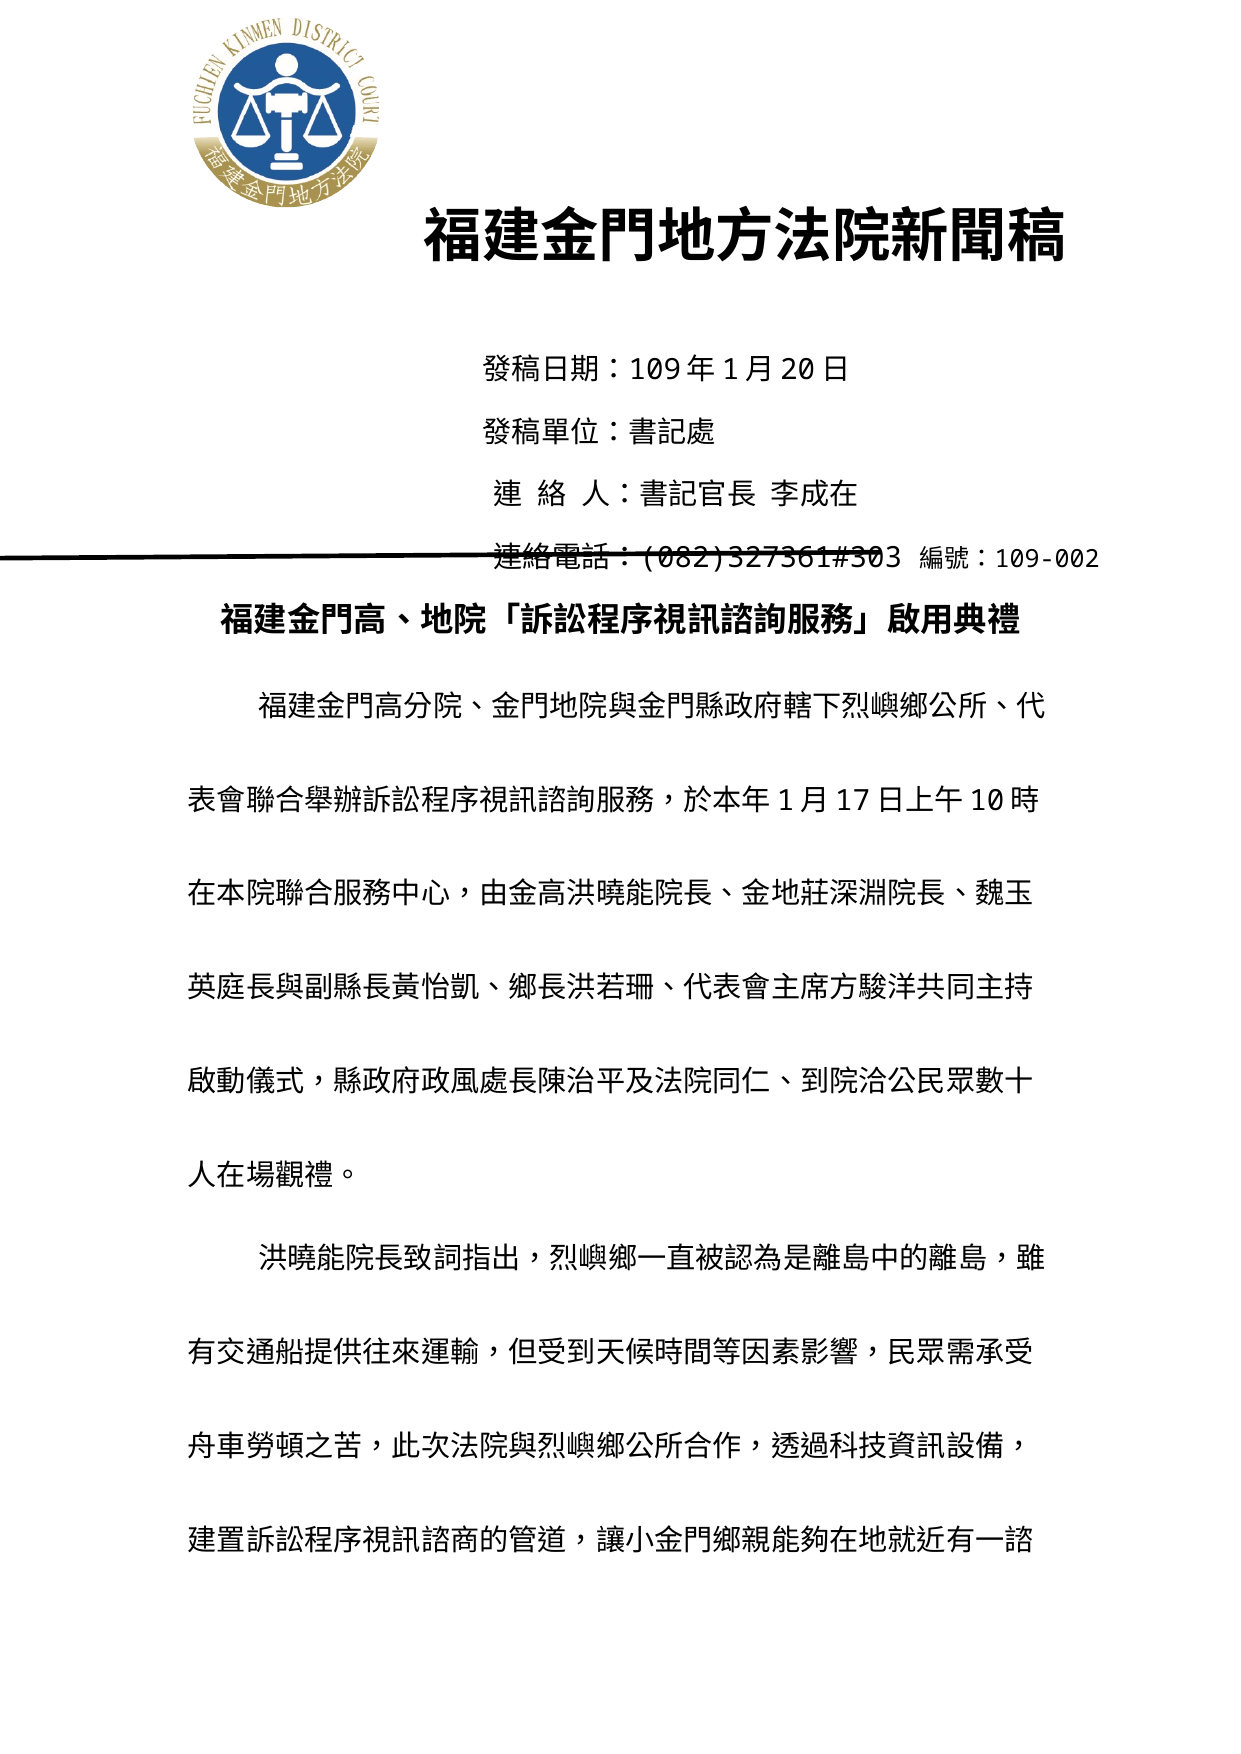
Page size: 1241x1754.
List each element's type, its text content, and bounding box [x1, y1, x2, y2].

text 福建金門高、地院「訴訟程序視訊諮詢服務」啟用典禮 [187, 575, 1053, 638]
text 洪曉能院長致詞指出，烈嶼鄉一直被認為是離島中的離島，雖有交通船提供往來運輸，但受到天候時間等因素影響，民眾需承受舟車勞頓之苦，此次法院與烈嶼鄉公所合作，透過科技資訊設備，建置訴訟程序視訊諮商的管道，讓小金門鄉親能夠在地就近有一諮 [187, 1214, 1053, 1558]
table_header 福建金門地方法院新聞稿 發稿日期：109年1月20日 發稿單位：書記處 連 絡 人：書記官長 李成在 連絡電話：(082)327361#303 編號：109-002 [421, 158, 1130, 575]
table_header [172, 158, 421, 554]
text 福建金門高分院、金門地院與金門縣政府轄下烈嶼鄉公所、代表會聯合舉辦訴訟程序視訊諮詢服務，於本年1月17日上午10時在本院聯合服務中心，由金高洪曉能院長、金地莊深淵院長、魏玉英庭長與副縣長黃怡凱、鄉長洪若珊、代表會主席方駿洋共同主持啟動儀式，縣政府政風處長陳治平及法院同仁、到院洽公民眾數十人在場觀禮。 [187, 662, 1053, 1193]
table_header [172, 558, 421, 575]
